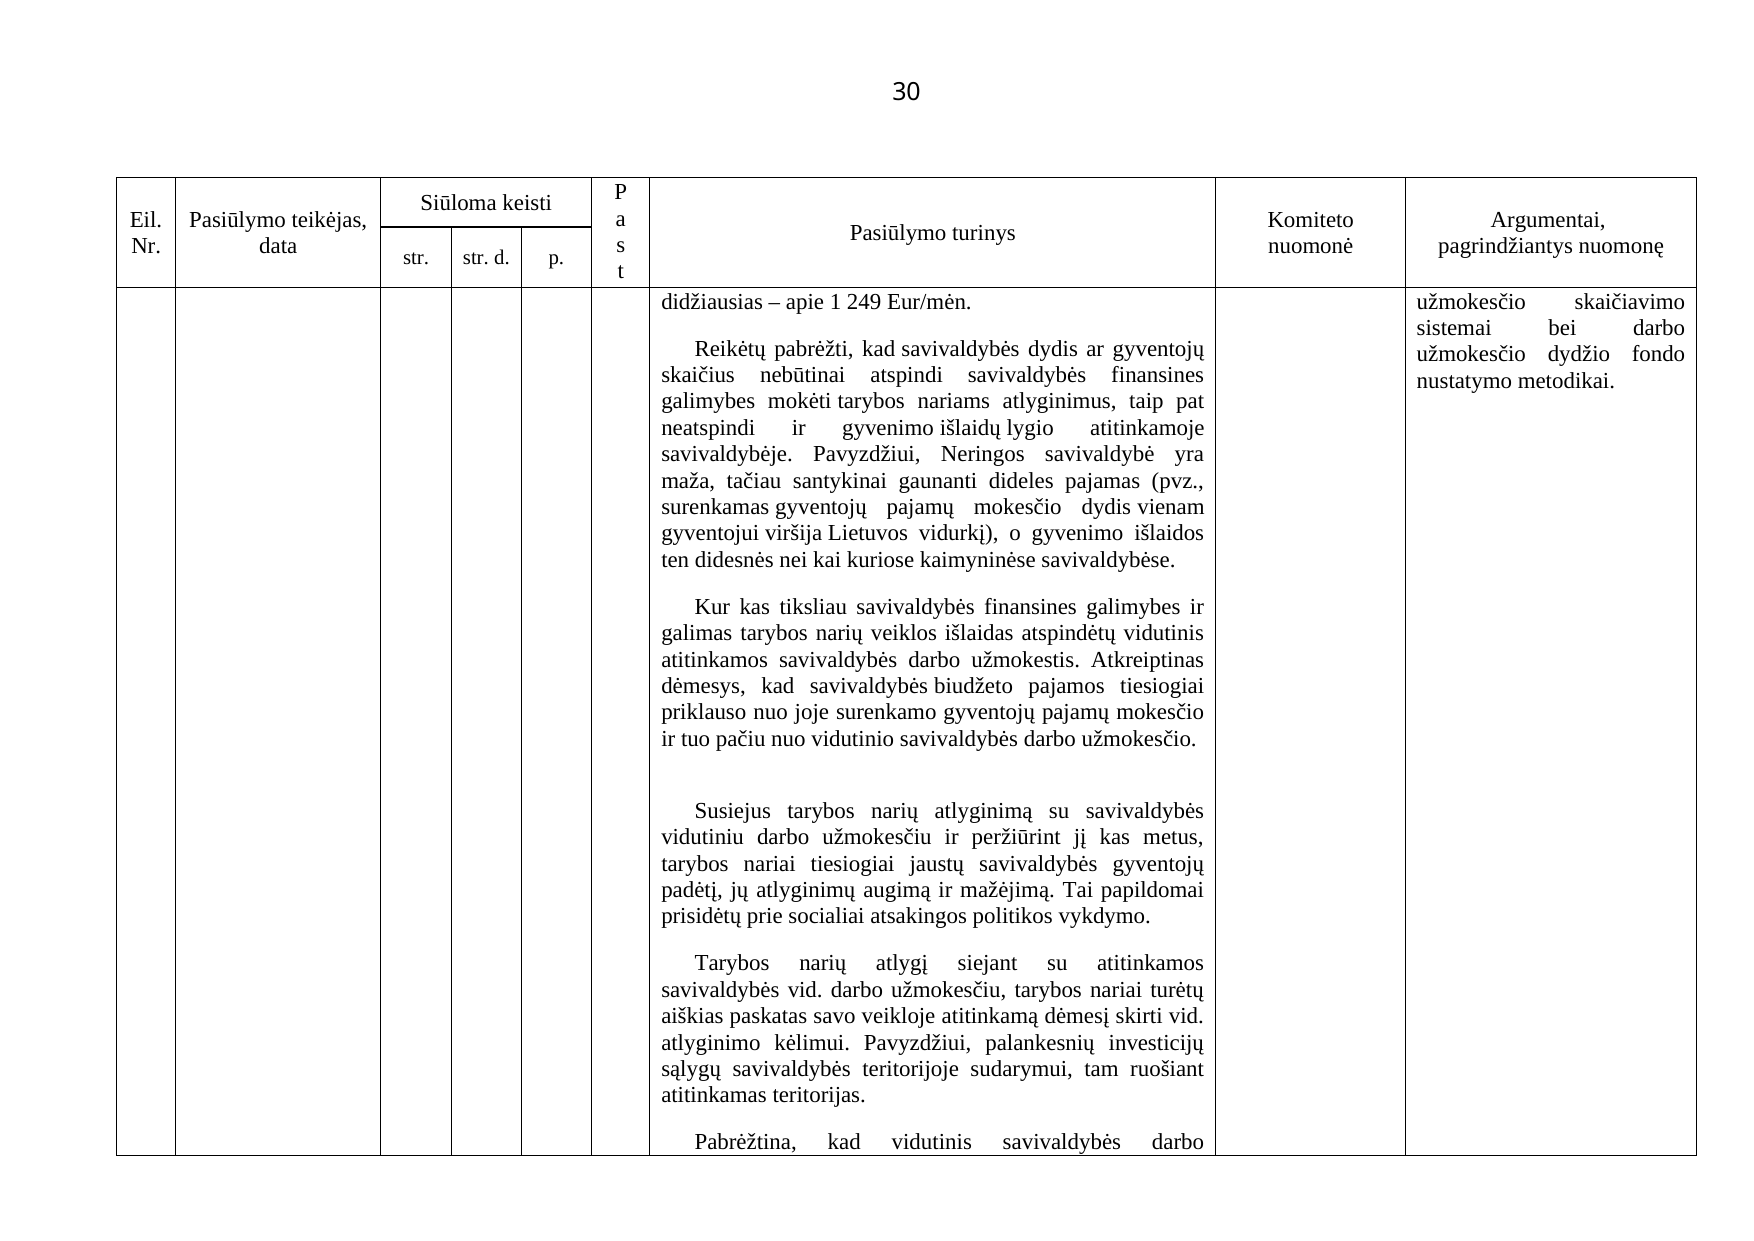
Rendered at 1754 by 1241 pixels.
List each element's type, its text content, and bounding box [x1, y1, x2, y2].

table_cell [117, 288, 175, 1155]
table_cell [452, 288, 521, 1155]
table_cell [592, 288, 649, 1155]
table_cell str. [381, 228, 451, 287]
table_header Pasiūlymo turinys [650, 178, 1215, 287]
table_cell užmokesčio skaičiavimo sistemai bei darbo užmokesčio dydžio fondo nustatymo metodikai. [1406, 288, 1696, 1155]
table_header Eil. Nr. [117, 178, 175, 287]
table_header Pasiūlymo teikėjas, data [176, 178, 380, 287]
table_cell [1216, 288, 1405, 1155]
table_header Argumentai, pagrindžiantys nuomonę [1406, 178, 1696, 287]
table_header Komiteto nuomonė [1216, 178, 1405, 287]
table_header Siūloma keisti [381, 178, 591, 226]
table_cell p. [522, 228, 591, 287]
table_cell [176, 288, 380, 1155]
table_cell str. d. [452, 228, 521, 287]
table_cell [381, 288, 451, 1155]
table_header Pastabos [592, 178, 649, 287]
table_cell [522, 288, 591, 1155]
table_cell didžiausias – apie 1 249 Eur/mėn. Reikėtų pabrėžti, kad savivaldybės dydis ar gyventojų skaičius nebūtinai atspindi savivaldybės finansines galimybes mokėti tarybos nariams atlyginimus, taip pat neatspindi ir gyvenimo išlaidų lygio atitinkamoje savivaldybėje. Pavyzdžiui, Neringos savivaldybė yra maža, tačiau santykinai gaunanti dideles pajamas (pvz., surenkamas gyventojų pajamų mokesčio dydis vienam gyventojui viršija Lietuvos vidurkį), o gyvenimo išlaidos ten didesnės nei kai kuriose kaimyninėse savivaldybėse. Kur kas tiksliau savivaldybės finansines galimybes ir galimas tarybos narių veiklos išlaidas atspindėtų vidutinis atitinkamos savivaldybės darbo užmokestis. Atkreiptinas dėmesys, kad savivaldybės biudžeto pajamos tiesiogiai priklauso nuo joje surenkamo gyventojų pajamų mokesčio ir tuo pačiu nuo vidutinio savivaldybės darbo užmokesčio. Susiejus tarybos narių atlyginimą su savivaldybės vidutiniu darbo užmokesčiu ir peržiūrint jį kas metus, tarybos nariai tiesiogiai jaustų savivaldybės gyventojų padėtį, jų atlyginimų augimą ir mažėjimą. Tai papildomai prisidėtų prie socialiai atsakingos politikos vykdymo. Tarybos narių atlygį siejant su atitinkamos savivaldybės vid. darbo užmokesčiu, tarybos nariai turėtų aiškias paskatas savo veikloje atitinkamą dėmesį skirti vid. atlyginimo kėlimui. Pavyzdžiui, palankesnių investicijų sąlygų savivaldybės teritorijoje sudarymui, tam ruošiant atitinkamas teritorijas. Pabrėžtina, kad vidutinis savivaldybės darbo [650, 288, 1215, 1155]
